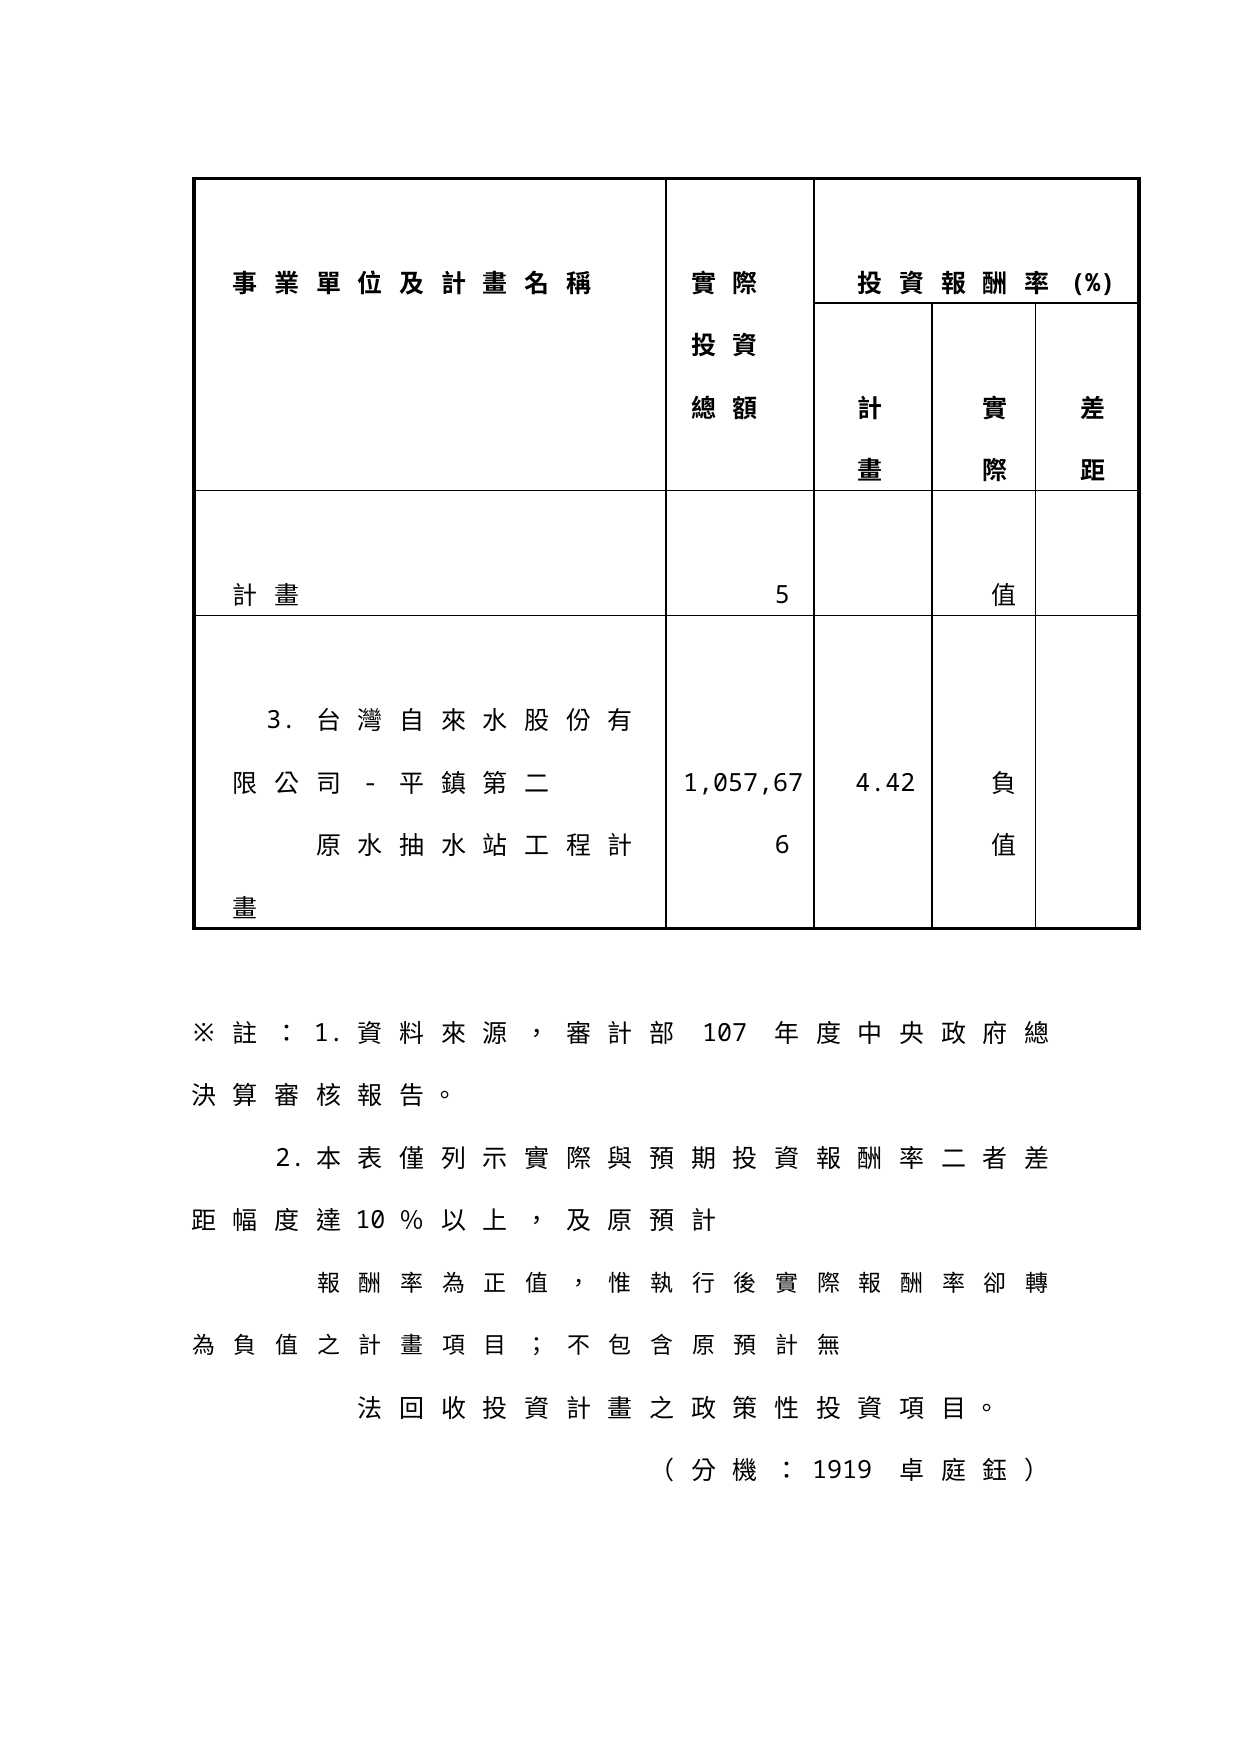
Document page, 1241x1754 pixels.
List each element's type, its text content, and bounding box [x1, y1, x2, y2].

table_header 實際投資 總額 [667, 180, 813, 490]
table_cell 實際 [933, 304, 1035, 490]
text 2.本表僅列示實際與預期投資報酬率二者差距幅度達10％以上，及原預計 [183, 1115, 1058, 1240]
table_cell 1,057,676 [667, 616, 813, 927]
table_cell 計畫 [815, 304, 931, 490]
table_cell [1036, 491, 1137, 615]
table_cell 5 [667, 491, 813, 615]
table_cell 負值 [933, 616, 1035, 927]
table_cell 差距 [1036, 304, 1137, 490]
table_cell [1036, 616, 1137, 927]
table_cell 3.台灣自來水股份有限公司-平鎮第二 原水抽水站工程計畫 [196, 616, 665, 927]
table_cell 值 [933, 491, 1035, 615]
table_cell 計畫 [196, 491, 665, 615]
table_cell [815, 491, 931, 615]
text 法回收投資計畫之政策性投資項目。 [183, 1365, 1058, 1427]
table_cell 4.42 [815, 616, 931, 927]
text （分機：1919 卓庭鈺） [241, 1427, 1058, 1490]
table_header 事業單位及計畫名稱 [196, 180, 665, 490]
text ※註：1.資料來源，審計部107年度中央政府總決算審核報告。 [183, 990, 1058, 1115]
table_header 投資報酬率(%) [815, 180, 1137, 302]
text 報酬率為正值，惟執行後實際報酬率卻轉為負值之計畫項目；不包含原預計無 [183, 1240, 1058, 1365]
